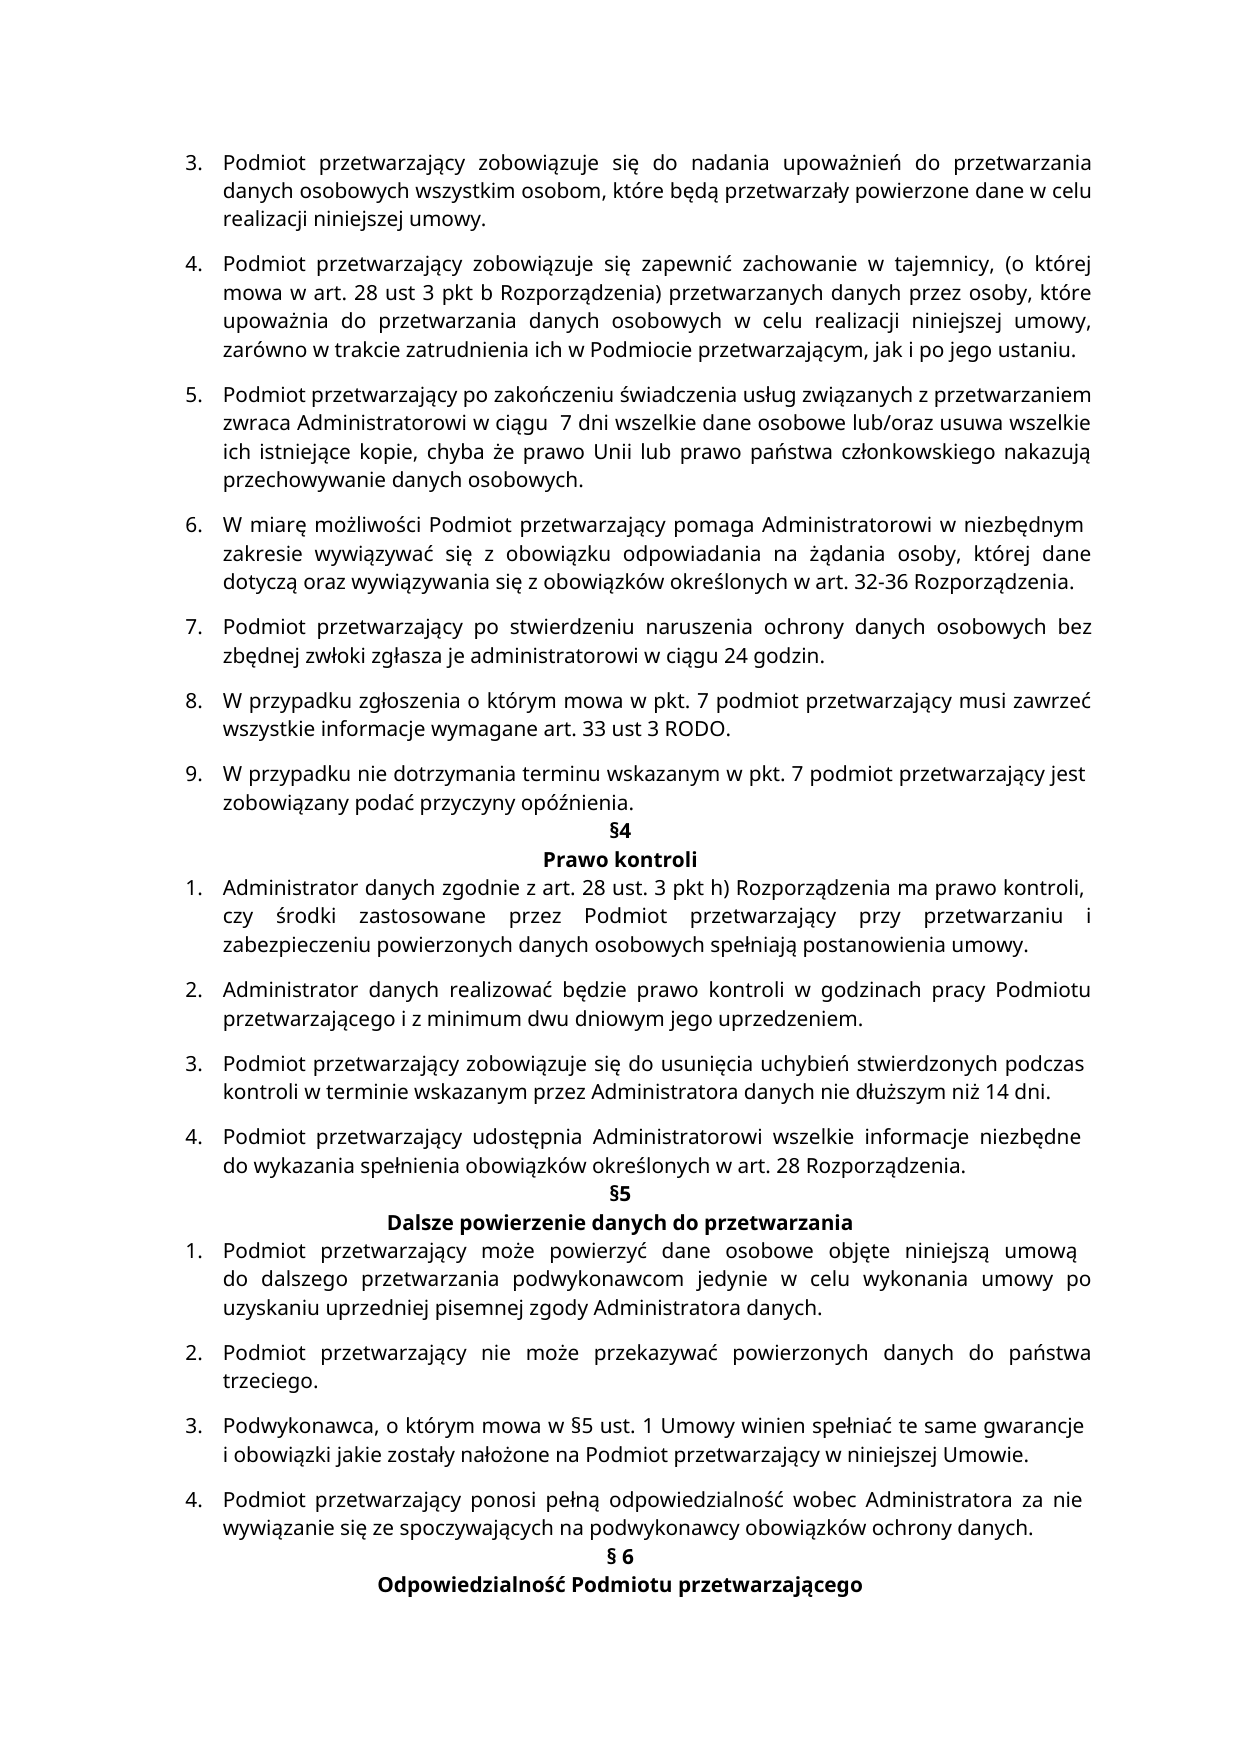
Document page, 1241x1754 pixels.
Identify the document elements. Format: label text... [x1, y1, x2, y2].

list Podmiot przetwarzający nie może przekazywać powierzonych danych do państwa trzeciego. [185, 1338, 1093, 1395]
text Odpowiedzialność Podmiotu przetwarzającego [148, 1570, 1093, 1599]
list Podmiot przetwarzający udostępnia Administratorowi wszelkie informacje niezbędne do wykazania spełnienia obowiązków określonych w art. 28 Rozporządzenia. [185, 1122, 1093, 1179]
text § 6 [148, 1542, 1093, 1570]
list W przypadku zgłoszenia o którym mowa w pkt. 7 podmiot przetwarzający musi zawrzeć wszystkie informacje wymagane art. 33 ust 3 RODO. [185, 686, 1093, 743]
list Podmiot przetwarzający po stwierdzeniu naruszenia ochrony danych osobowych bez zbędnej zwłoki zgłasza je administratorowi w ciągu 24 godzin. [185, 612, 1093, 669]
list Podmiot przetwarzający zobowiązuje się do usunięcia uchybień stwierdzonych podczas kontroli w terminie wskazanym przez Administratora danych nie dłuższym niż 14 dni. [185, 1049, 1093, 1106]
list Podmiot przetwarzający ponosi pełną odpowiedzialność wobec Administratora za nie wywiązanie się ze spoczywających na podwykonawcy obowiązków ochrony danych. [185, 1485, 1093, 1542]
text §4 [148, 816, 1093, 845]
list Podmiot przetwarzający zobowiązuje się do nadania upoważnień do przetwarzania danych osobowych wszystkim osobom, które będą przetwarzały powierzone dane w celu realizacji niniejszej umowy. [185, 148, 1093, 233]
text Prawo kontroli [148, 845, 1093, 873]
list Administrator danych realizować będzie prawo kontroli w godzinach pracy Podmiotu przetwarzającego i z minimum dwu dniowym jego uprzedzeniem. [185, 975, 1093, 1032]
list Podmiot przetwarzający może powierzyć dane osobowe objęte niniejszą umową do dalszego przetwarzania podwykonawcom jedynie w celu wykonania umowy po uzyskaniu uprzedniej pisemnej zgody Administratora danych. [185, 1236, 1093, 1321]
text §5 [148, 1179, 1093, 1208]
list W przypadku nie dotrzymania terminu wskazanym w pkt. 7 podmiot przetwarzający jest zobowiązany podać przyczyny opóźnienia. [185, 759, 1093, 816]
list Podwykonawca, o którym mowa w §5 ust. 1 Umowy winien spełniać te same gwarancje i obowiązki jakie zostały nałożone na Podmiot przetwarzający w niniejszej Umowie. [185, 1412, 1093, 1468]
list W miarę możliwości Podmiot przetwarzający pomaga Administratorowi w niezbędnym zakresie wywiązywać się z obowiązku odpowiadania na żądania osoby, której dane dotyczą oraz wywiązywania się z obowiązków określonych w art. 32-36 Rozporządzenia. [185, 510, 1093, 596]
list Administrator danych zgodnie z art. 28 ust. 3 pkt h) Rozporządzenia ma prawo kontroli, czy środki zastosowane przez Podmiot przetwarzający przy przetwarzaniu i zabezpieczeniu powierzonych danych osobowych spełniają postanowienia umowy. [185, 873, 1093, 958]
list Podmiot przetwarzający po zakończeniu świadczenia usług związanych z przetwarzaniem zwraca Administratorowi w ciągu 7 dni wszelkie dane osobowe lub/oraz usuwa wszelkie ich istniejące kopie, chyba że prawo Unii lub prawo państwa członkowskiego nakazują przechowywanie danych osobowych. [185, 380, 1093, 494]
text Dalsze powierzenie danych do przetwarzania [148, 1208, 1093, 1236]
list Podmiot przetwarzający zobowiązuje się zapewnić zachowanie w tajemnicy, (o której mowa w art. 28 ust 3 pkt b Rozporządzenia) przetwarzanych danych przez osoby, które upoważnia do przetwarzania danych osobowych w celu realizacji niniejszej umowy, zarówno w trakcie zatrudnienia ich w Podmiocie przetwarzającym, jak i po jego ustaniu. [185, 249, 1093, 363]
